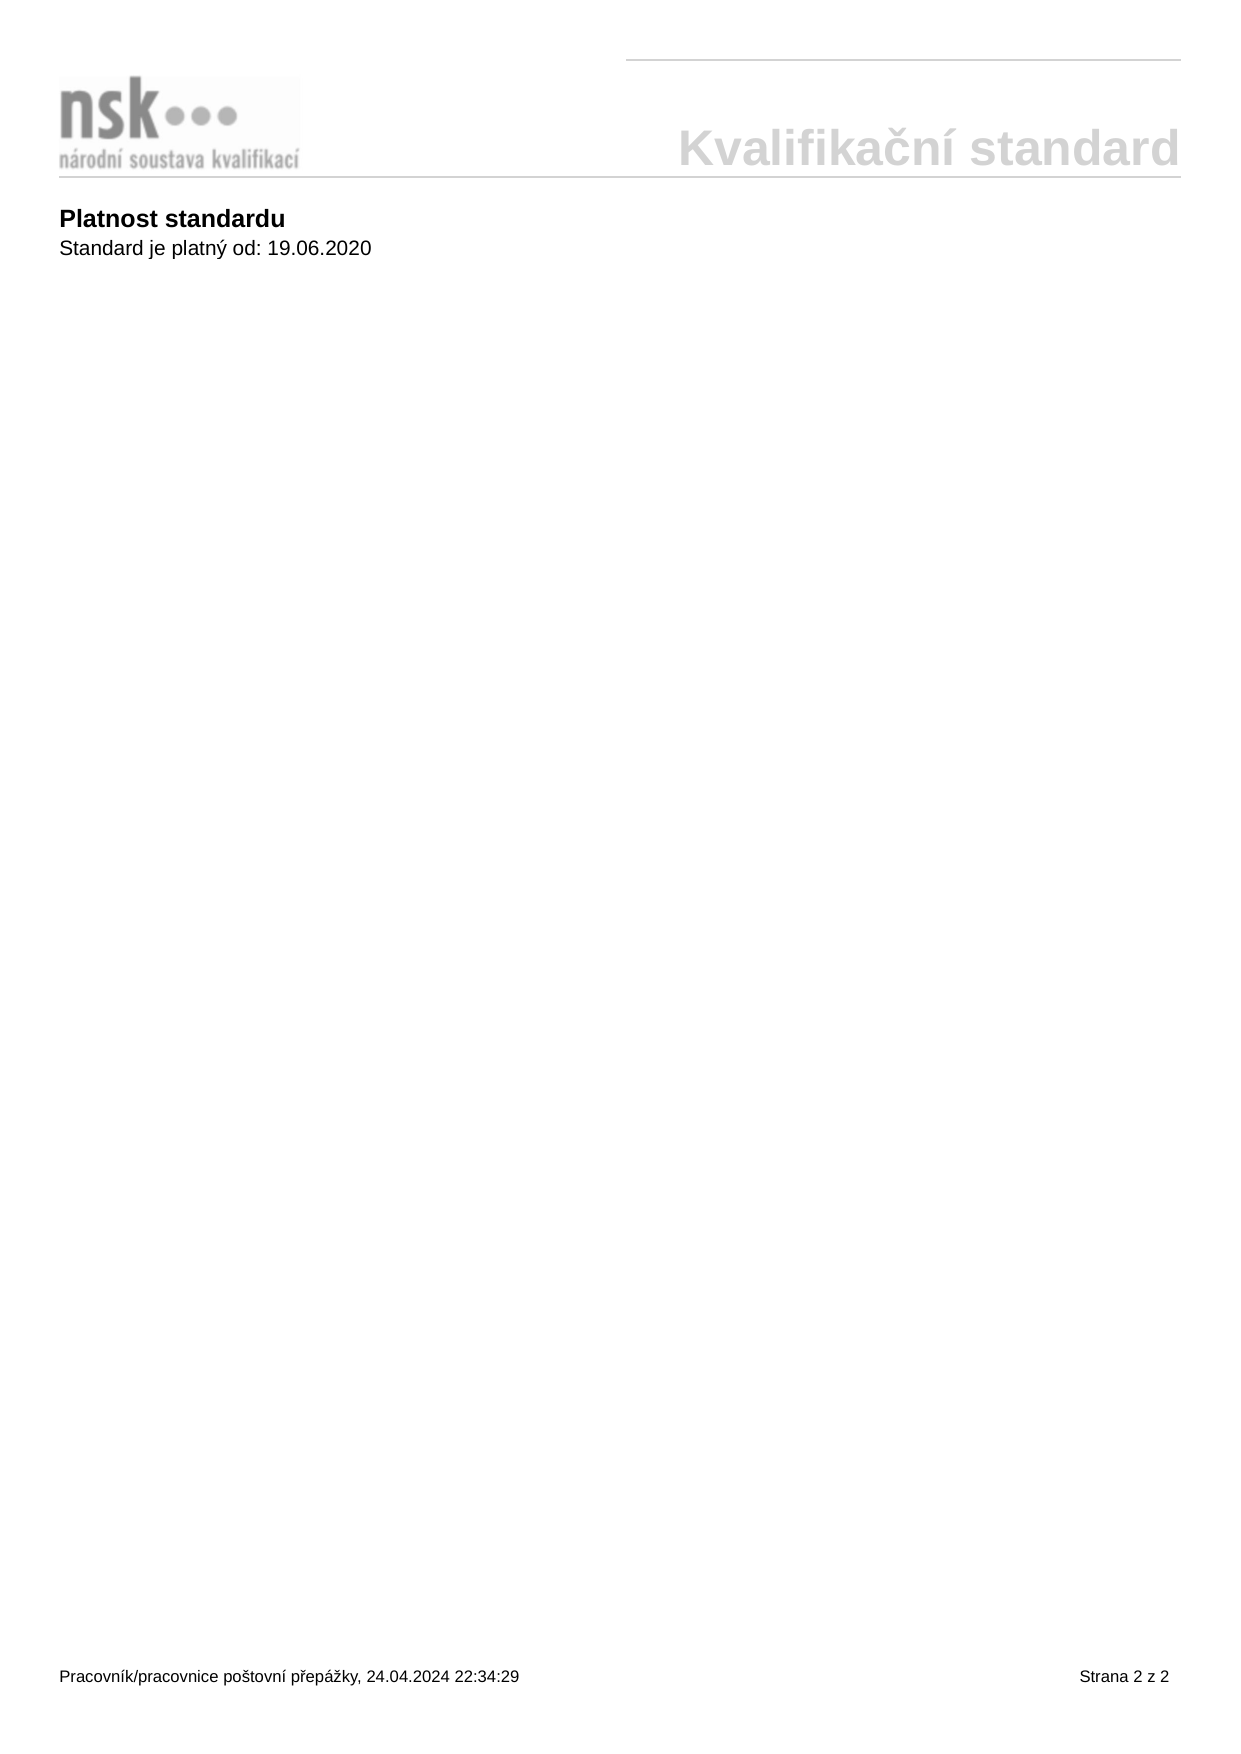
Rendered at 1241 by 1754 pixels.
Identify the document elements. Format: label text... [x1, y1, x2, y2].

table_cell [620, 259, 626, 559]
table_cell [862, 194, 1093, 200]
table_cell [862, 259, 1093, 559]
table_cell [59, 859, 483, 1159]
table_cell [484, 194, 620, 200]
table_cell [862, 559, 1093, 859]
table_cell Platnost standardu [59, 200, 1181, 236]
table_cell [862, 1159, 1093, 1409]
table_cell [1169, 1159, 1181, 1409]
picture [58, 59, 621, 171]
table_cell Standard je platný od: 19.06.2020 [59, 236, 1181, 259]
table_cell [1093, 859, 1169, 1159]
table_cell [1169, 1658, 1181, 1694]
table_cell [59, 194, 483, 200]
table_cell [484, 1159, 620, 1409]
table_cell [1093, 559, 1169, 859]
table_cell [620, 559, 626, 859]
table_cell [1093, 194, 1169, 200]
table_cell [620, 1409, 626, 1658]
table_cell [626, 559, 862, 859]
table_cell [620, 1159, 626, 1409]
table_cell [59, 1159, 483, 1409]
table_cell [626, 1159, 862, 1409]
table_cell Pracovník/pracovnice poštovní přepážky, 24.04.2024 22:34:29 [59, 1658, 862, 1694]
table_cell [59, 559, 483, 859]
table_cell Kvalifikační standard [626, 61, 1181, 176]
table_cell [1169, 859, 1181, 1159]
table_cell [626, 194, 862, 200]
table_cell [1169, 194, 1181, 200]
table_cell [621, 59, 626, 170]
table_cell [626, 1409, 862, 1658]
table_cell [59, 1409, 483, 1658]
table_cell [626, 259, 862, 559]
table_cell [1169, 259, 1181, 559]
table_cell [59, 259, 483, 559]
table_cell [1093, 259, 1169, 559]
table_cell [59, 178, 1181, 194]
table_cell [1093, 1159, 1169, 1409]
table_cell [484, 259, 620, 559]
table_cell [484, 859, 620, 1159]
table_cell Strana 2 z 2 [862, 1658, 1169, 1694]
table_cell [626, 859, 862, 1159]
table_cell [862, 859, 1093, 1159]
table_cell [1169, 559, 1181, 859]
table_cell [484, 1409, 620, 1658]
table_cell [1169, 1409, 1181, 1658]
table_cell [484, 559, 620, 859]
table_cell [484, 171, 620, 176]
table_cell [620, 859, 626, 1159]
table_cell [59, 171, 483, 176]
table_cell [862, 1409, 1093, 1658]
table_cell [1093, 1409, 1169, 1658]
